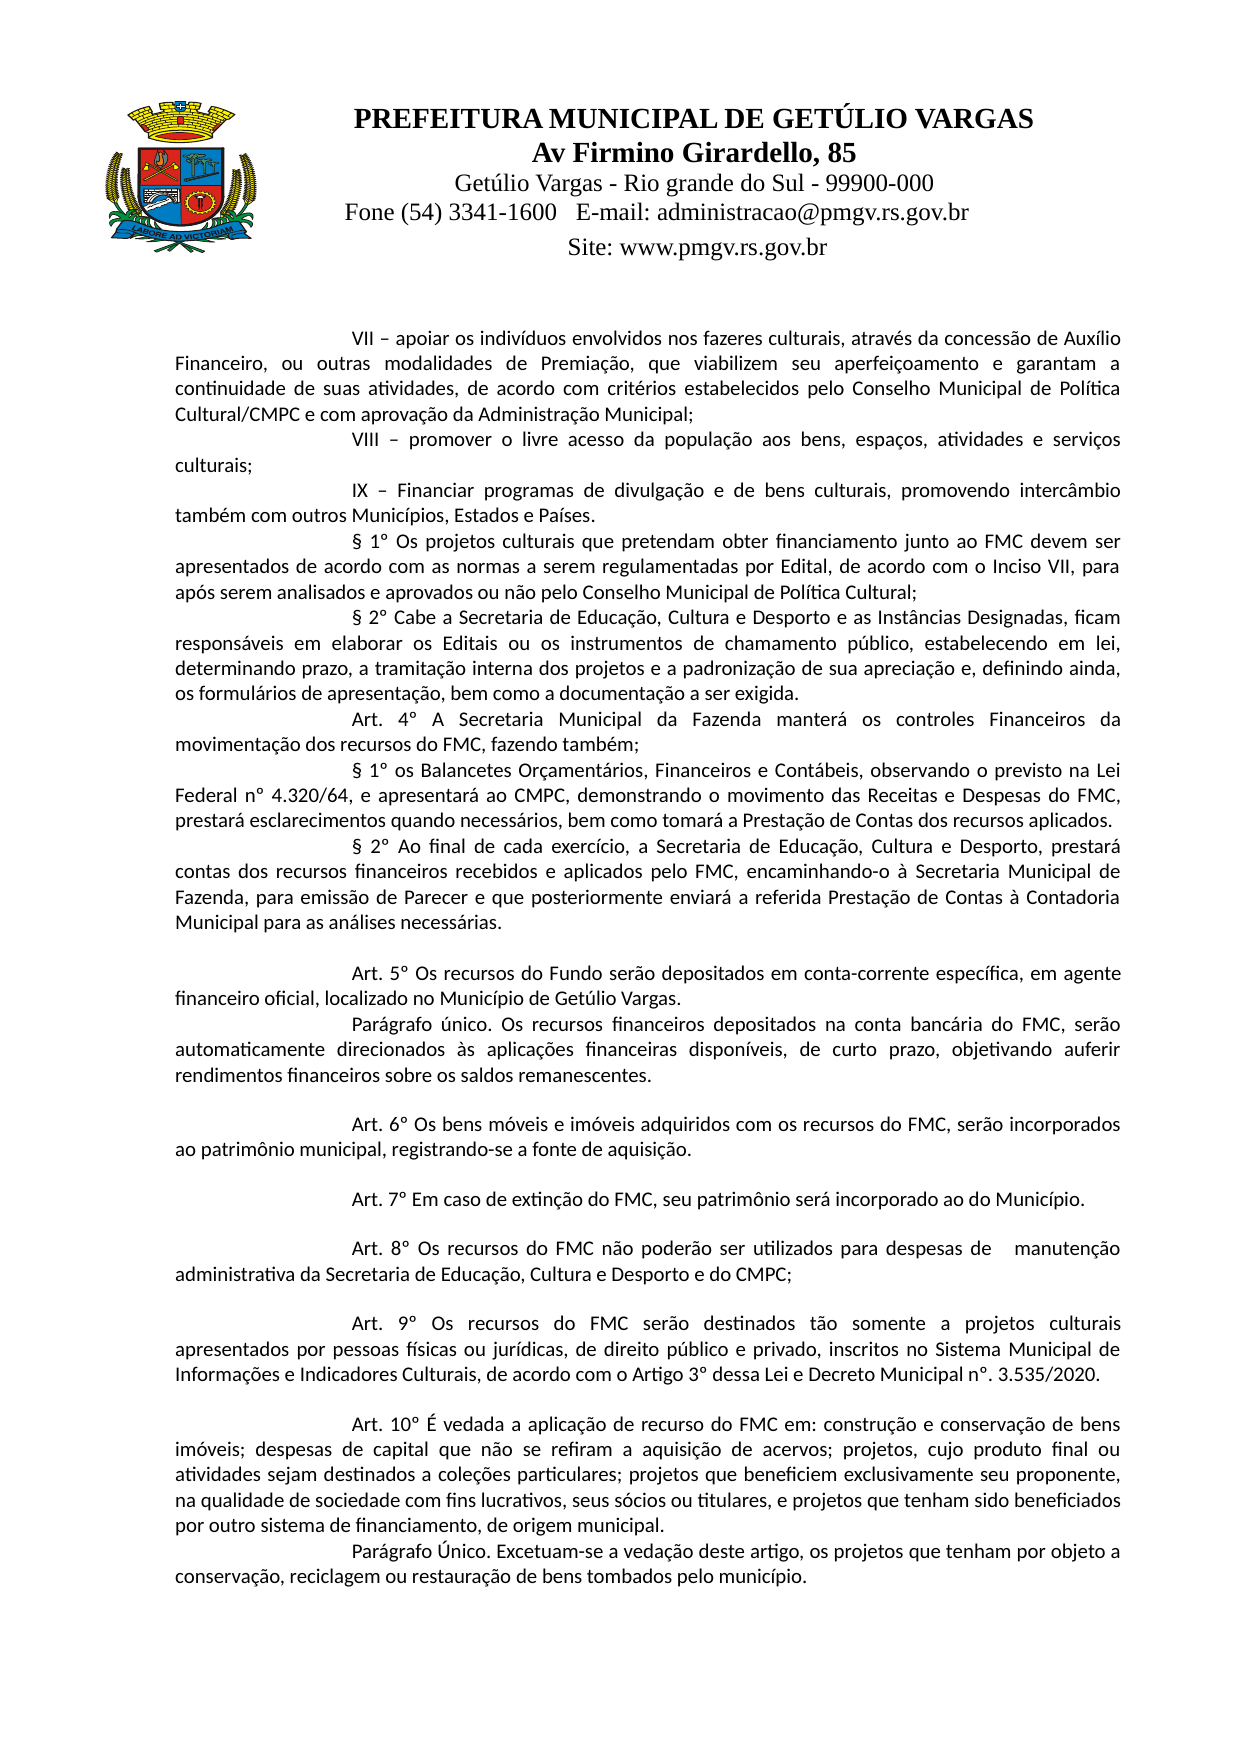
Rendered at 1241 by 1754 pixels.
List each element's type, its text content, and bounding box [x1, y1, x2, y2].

text Art. 5º Os recursos do Fundo serão depositados em conta-corrente específica, em agente financeiro oficial, localizado no Município de Getúlio Vargas. [175, 960, 1122, 1011]
text Art. 10º É vedada a aplicação de recurso do FMC em: construção e conservação de bens imóveis; despesas de capital que não se refiram a aquisição de acervos; projetos, cujo produto final ou atividades sejam destinados a coleções particulares; projetos que beneficiem exclusivamente seu proponente, na qualidade de sociedade com fins lucrativos, seus sócios ou titulares, e projetos que tenham sido beneficiados por outro sistema de financiamento, de origem municipal. [175, 1411, 1122, 1538]
text Art. 9º Os recursos do FMC serão destinados tão somente a projetos culturais apresentados por pessoas físicas ou jurídicas, de direito público e privado, inscritos no Sistema Municipal de Informações e Indicadores Culturais, de acordo com o Artigo 3º dessa Lei e Decreto Municipal nº. 3.535/2020. [175, 1311, 1122, 1387]
text IX – Financiar programas de divulgação e de bens culturais, promovendo intercâmbio também com outros Municípios, Estados e Países. [175, 477, 1122, 528]
text § 1º Os projetos culturais que pretendam obter financiamento junto ao FMC devem ser apresentados de acordo com as normas a serem regulamentadas por Edital, de acordo com o Inciso VII, para após serem analisados e aprovados ou não pelo Conselho Municipal de Política Cultural; [175, 528, 1122, 604]
text VIII – promover o livre acesso da população aos bens, espaços, atividades e serviços culturais; [175, 426, 1122, 477]
text VII – apoiar os indivíduos envolvidos nos fazeres culturais, através da concessão de Auxílio Financeiro, ou outras modalidades de Premiação, que viabilizem seu aperfeiçoamento e garantam a continuidade de suas atividades, de acordo com critérios estabelecidos pelo Conselho Municipal de Política Cultural/CMPC e com aprovação da Administração Municipal; [175, 325, 1122, 426]
text Art. 4º A Secretaria Municipal da Fazenda manterá os controles Financeiros da movimentação dos recursos do FMC, fazendo também; [175, 706, 1122, 757]
text § 2º Ao final de cada exercício, a Secretaria de Educação, Cultura e Desporto, prestará contas dos recursos financeiros recebidos e aplicados pelo FMC, encaminhando-o à Secretaria Municipal de Fazenda, para emissão de Parecer e que posteriormente enviará a referida Prestação de Contas à Contadoria Municipal para as análises necessárias. [175, 833, 1122, 935]
text Art. 8º Os recursos do FMC não poderão ser utilizados para despesas de manutenção administrativa da Secretaria de Educação, Cultura e Desporto e do CMPC; [175, 1236, 1122, 1286]
text § 2º Cabe a Secretaria de Educação, Cultura e Desporto e as Instâncias Designadas, ficam responsáveis em elaborar os Editais ou os instrumentos de chamamento público, estabelecendo em lei, determinando prazo, a tramitação interna dos projetos e a padronização de sua apreciação e, definindo ainda, os formulários de apresentação, bem como a documentação a ser exigida. [175, 604, 1122, 706]
text Art. 6º Os bens móveis e imóveis adquiridos com os recursos do FMC, serão incorporados ao patrimônio municipal, registrando-se a fonte de aquisição. [175, 1111, 1122, 1162]
text Parágrafo Único. Excetuam-se a vedação deste artigo, os projetos que tenham por objeto a conservação, reciclagem ou restauração de bens tombados pelo município. [175, 1538, 1122, 1589]
text § 1º os Balancetes Orçamentários, Financeiros e Contábeis, observando o previsto na Lei Federal nº 4.320/64, e apresentará ao CMPC, demonstrando o movimento das Receitas e Despesas do FMC, prestará esclarecimentos quando necessários, bem como tomará a Prestação de Contas dos recursos aplicados. [175, 757, 1122, 833]
text Parágrafo único. Os recursos financeiros depositados na conta bancária do FMC, serão automaticamente direcionados às aplicações financeiras disponíveis, de curto prazo, objetivando auferir rendimentos financeiros sobre os saldos remanescentes. [175, 1011, 1122, 1087]
text Art. 7º Em caso de extinção do FMC, seu patrimônio será incorporado ao do Município. [175, 1186, 1122, 1212]
